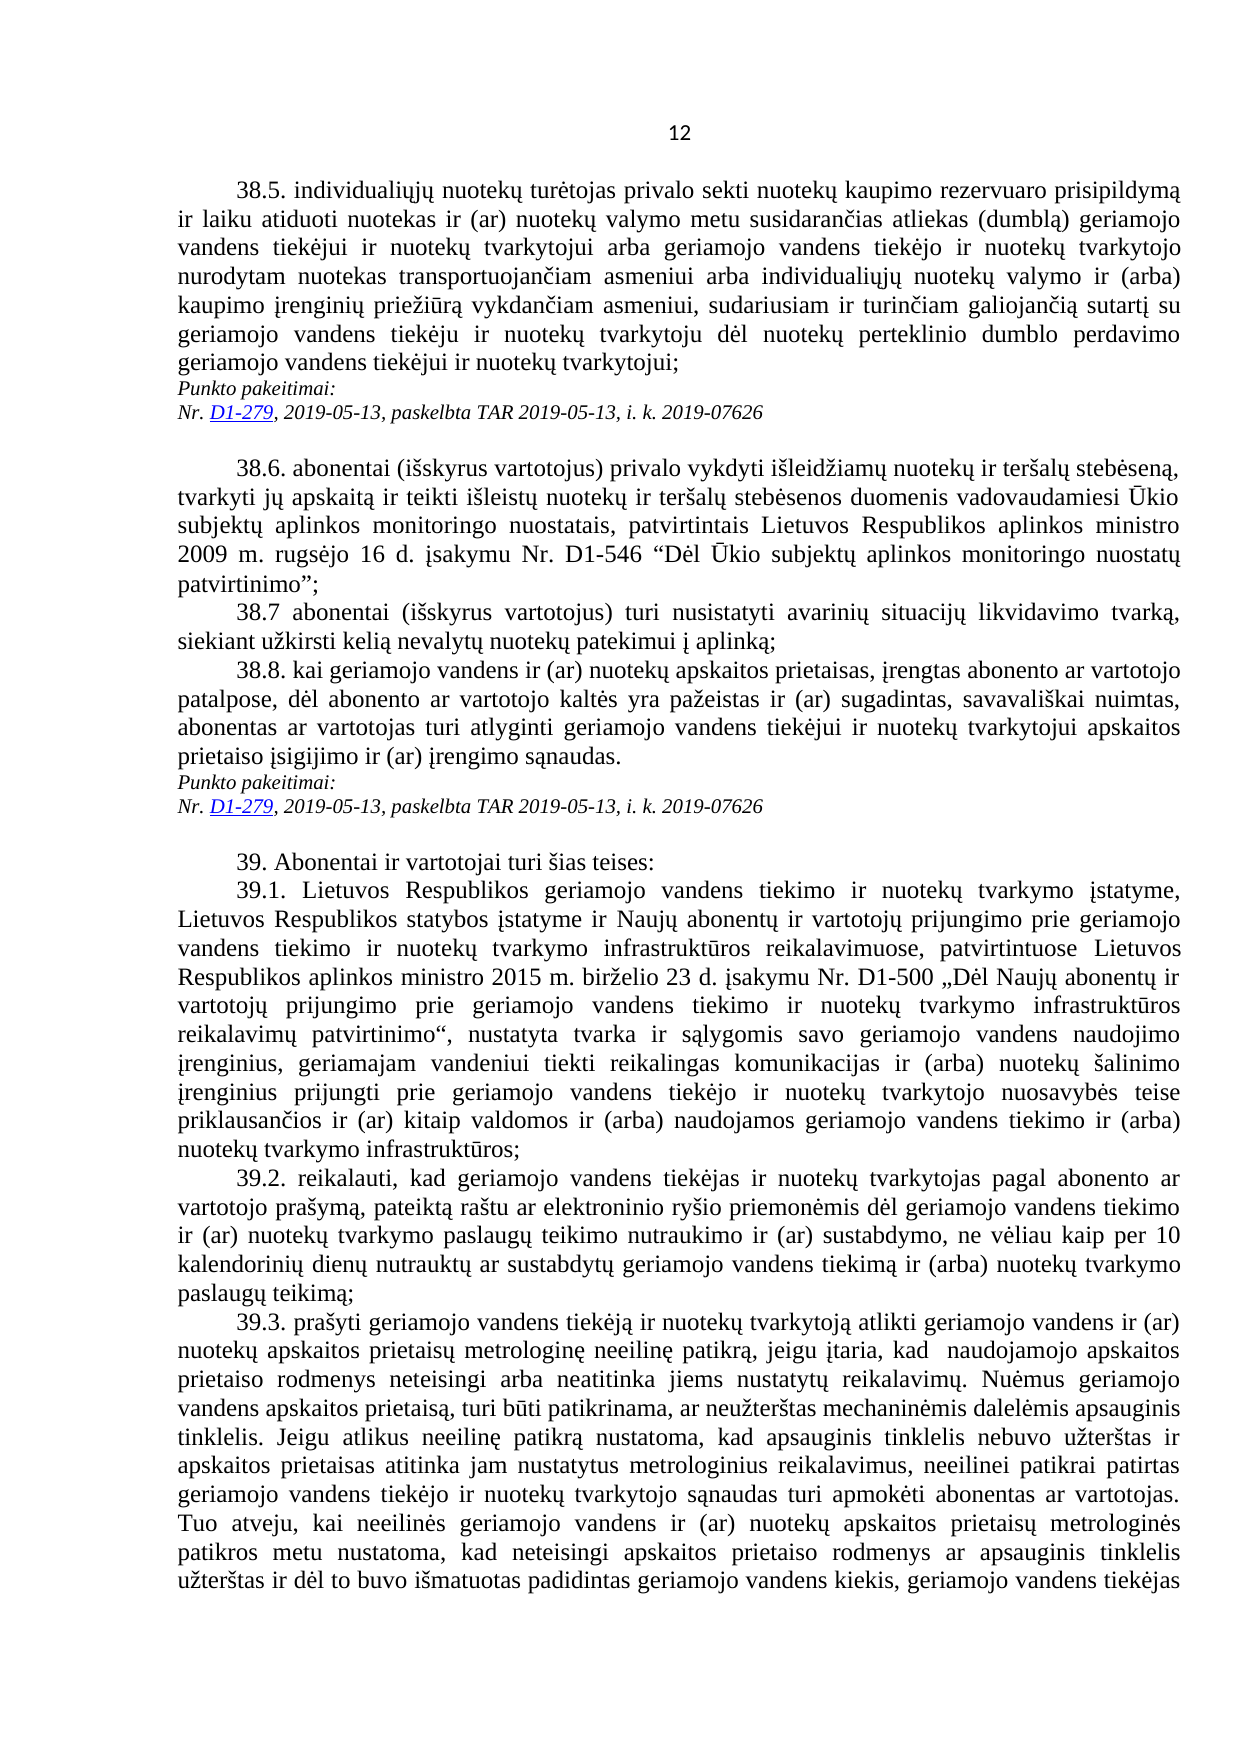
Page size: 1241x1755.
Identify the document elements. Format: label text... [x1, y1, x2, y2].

text 38.8. kai geriamojo vandens ir (ar) nuotekų apskaitos prietaisas, įrengtas abonento ar vartotojo patalpose, dėl abonento ar vartotojo kaltės yra pažeistas ir (ar) sugadintas, savavališkai nuimtas, abonentas ar vartotojas turi atlyginti geriamojo vandens tiekėjui ir nuotekų tvarkytojui apskaitos prietaiso įsigijimo ir (ar) įrengimo sąnaudas. [177, 655, 1181, 770]
text Nr. D1-279, 2019-05-13, paskelbta TAR 2019-05-13, i. k. 2019-07626 [177, 794, 1181, 818]
text Punkto pakeitimai: [177, 770, 1181, 794]
text Nr. D1-279, 2019-05-13, paskelbta TAR 2019-05-13, i. k. 2019-07626 [177, 400, 1181, 424]
text 38.6. abonentai (išskyrus vartotojus) privalo vykdyti išleidžiamų nuotekų ir teršalų stebėseną, tvarkyti jų apskaitą ir teikti išleistų nuotekų ir teršalų stebėsenos duomenis vadovaudamiesi Ūkio subjektų aplinkos monitoringo nuostatais, patvirtintais Lietuvos Respublikos aplinkos ministro 2009 m. rugsėjo 16 d. įsakymu Nr. D1-546 “Dėl Ūkio subjektų aplinkos monitoringo nuostatų patvirtinimo”; [177, 453, 1181, 597]
text 38.5. individualiųjų nuotekų turėtojas privalo sekti nuotekų kaupimo rezervuaro prisipildymą ir laiku atiduoti nuotekas ir (ar) nuotekų valymo metu susidarančias atliekas (dumblą) geriamojo vandens tiekėjui ir nuotekų tvarkytojui arba geriamojo vandens tiekėjo ir nuotekų tvarkytojo nurodytam nuotekas transportuojančiam asmeniui arba individualiųjų nuotekų valymo ir (arba) kaupimo įrenginių priežiūrą vykdančiam asmeniui, sudariusiam ir turinčiam galiojančią sutartį su geriamojo vandens tiekėju ir nuotekų tvarkytoju dėl nuotekų perteklinio dumblo perdavimo geriamojo vandens tiekėjui ir nuotekų tvarkytojui; [177, 175, 1181, 376]
text 39.1. Lietuvos Respublikos geriamojo vandens tiekimo ir nuotekų tvarkymo įstatyme, Lietuvos Respublikos statybos įstatyme ir Naujų abonentų ir vartotojų prijungimo prie geriamojo vandens tiekimo ir nuotekų tvarkymo infrastruktūros reikalavimuose, patvirtintuose Lietuvos Respublikos aplinkos ministro 2015 m. birželio 23 d. įsakymu Nr. D1-500 „Dėl Naujų abonentų ir vartotojų prijungimo prie geriamojo vandens tiekimo ir nuotekų tvarkymo infrastruktūros reikalavimų patvirtinimo“, nustatyta tvarka ir sąlygomis savo geriamojo vandens naudojimo įrenginius, geriamajam vandeniui tiekti reikalingas komunikacijas ir (arba) nuotekų šalinimo įrenginius prijungti prie geriamojo vandens tiekėjo ir nuotekų tvarkytojo nuosavybės teise priklausančios ir (ar) kitaip valdomos ir (arba) naudojamos geriamojo vandens tiekimo ir (arba) nuotekų tvarkymo infrastruktūros; [177, 876, 1181, 1163]
text 39. Abonentai ir vartotojai turi šias teises: [177, 847, 1181, 876]
text 38.7 abonentai (išskyrus vartotojus) turi nusistatyti avarinių situacijų likvidavimo tvarką, siekiant užkirsti kelią nevalytų nuotekų patekimui į aplinką; [177, 597, 1181, 655]
text Punkto pakeitimai: [177, 376, 1181, 400]
text 39.2. reikalauti, kad geriamojo vandens tiekėjas ir nuotekų tvarkytojas pagal abonento ar vartotojo prašymą, pateiktą raštu ar elektroninio ryšio priemonėmis dėl geriamojo vandens tiekimo ir (ar) nuotekų tvarkymo paslaugų teikimo nutraukimo ir (ar) sustabdymo, ne vėliau kaip per 10 kalendorinių dienų nutrauktų ar sustabdytų geriamojo vandens tiekimą ir (arba) nuotekų tvarkymo paslaugų teikimą; [177, 1163, 1181, 1307]
text 39.3. prašyti geriamojo vandens tiekėją ir nuotekų tvarkytoją atlikti geriamojo vandens ir (ar) nuotekų apskaitos prietaisų metrologinę neeilinę patikrą, jeigu įtaria, kad naudojamojo apskaitos prietaiso rodmenys neteisingi arba neatitinka jiems nustatytų reikalavimų. Nuėmus geriamojo vandens apskaitos prietaisą, turi būti patikrinama, ar neužterštas mechaninėmis dalelėmis apsauginis tinklelis. Jeigu atlikus neeilinę patikrą nustatoma, kad apsauginis tinklelis nebuvo užterštas ir apskaitos prietaisas atitinka jam nustatytus metrologinius reikalavimus, neeilinei patikrai patirtas geriamojo vandens tiekėjo ir nuotekų tvarkytojo sąnaudas turi apmokėti abonentas ar vartotojas. Tuo atveju, kai neeilinės geriamojo vandens ir (ar) nuotekų apskaitos prietaisų metrologinės patikros metu nustatoma, kad neteisingi apskaitos prietaiso rodmenys ar apsauginis tinklelis užterštas ir dėl to buvo išmatuotas padidintas geriamojo vandens kiekis, geriamojo vandens tiekėjas [177, 1307, 1181, 1594]
